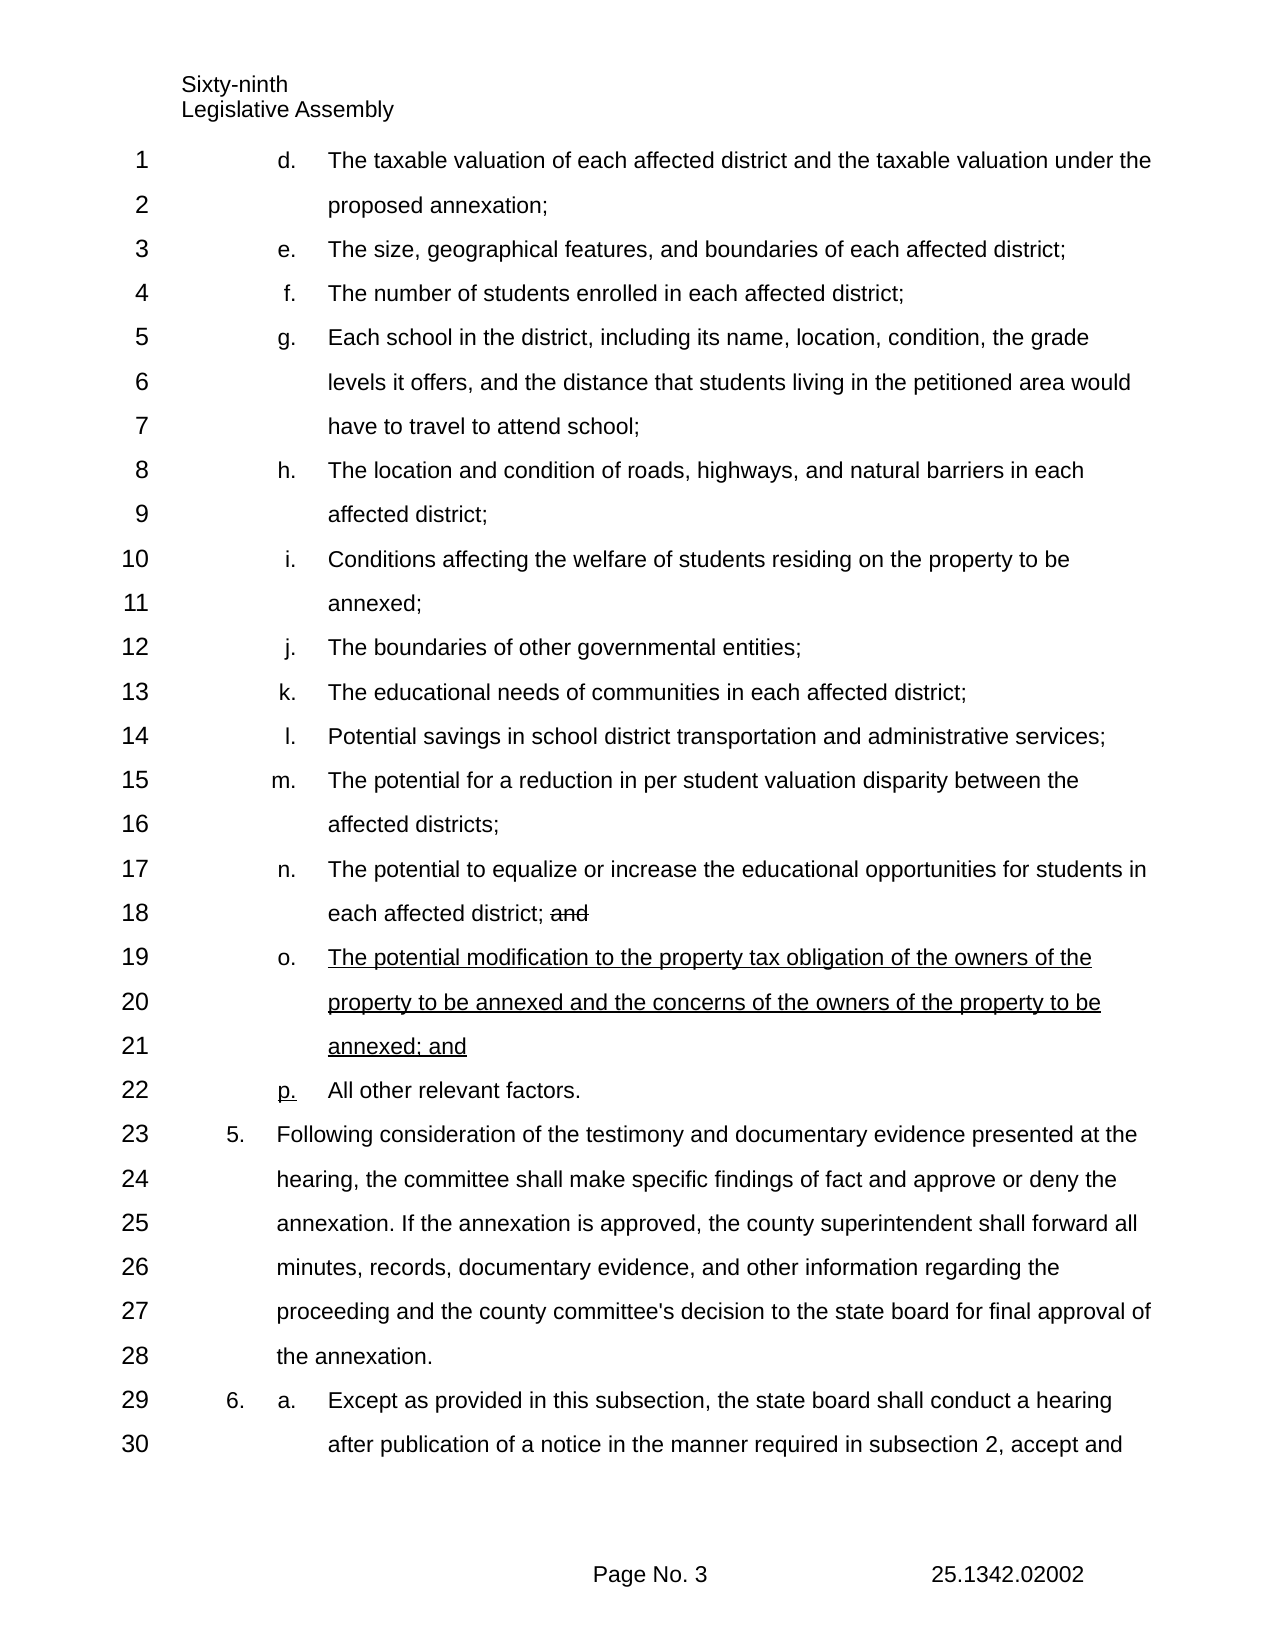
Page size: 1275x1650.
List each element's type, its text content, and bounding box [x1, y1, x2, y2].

text 6. a. Except as provided in this subsection, the state board shall conduct a hearing after publication of a notice in the manner required in subsection 2, accept and [181, 1373, 1154, 1461]
text p. All other relevant factors. [181, 1063, 1154, 1107]
text j. The boundaries of other governmental entities; [181, 620, 1154, 664]
text 5. Following consideration of the testimony and documentary evidence presented at the hearing, the committee shall make specific findings of fact and approve or deny the annexation. If the annexation is approved, the county superintendent shall forward all minutes, records, documentary evidence, and other information regarding the proceeding and the county committee's decision to the state board for final approval of the annexation. [181, 1107, 1154, 1373]
text i. Conditions affecting the welfare of students residing on the property to be annexed; [181, 532, 1154, 620]
text g. Each school in the district, including its name, location, condition, the grade levels it offers, and the distance that students living in the petitioned area would have to travel to attend school; [181, 310, 1154, 443]
text e. The size, geographical features, and boundaries of each affected district; [181, 222, 1154, 266]
text d. The taxable valuation of each affected district and the taxable valuation under the proposed annexation; [181, 133, 1154, 222]
text n. The potential to equalize or increase the educational opportunities for students in each affected district; and [181, 842, 1154, 930]
text m. The potential for a reduction in per student valuation disparity between the affected districts; [181, 753, 1154, 842]
text h. The location and condition of roads, highways, and natural barriers in each affected district; [181, 443, 1154, 532]
text l. Potential savings in school district transportation and administrative services; [181, 709, 1154, 753]
text o. The potential modification to the property tax obligation of the owners of the property to be annexed and the concerns of the owners of the property to be annexed; and [181, 930, 1154, 1063]
text f. The number of students enrolled in each affected district; [181, 266, 1154, 310]
text k. The educational needs of communities in each affected district; [181, 664, 1154, 709]
